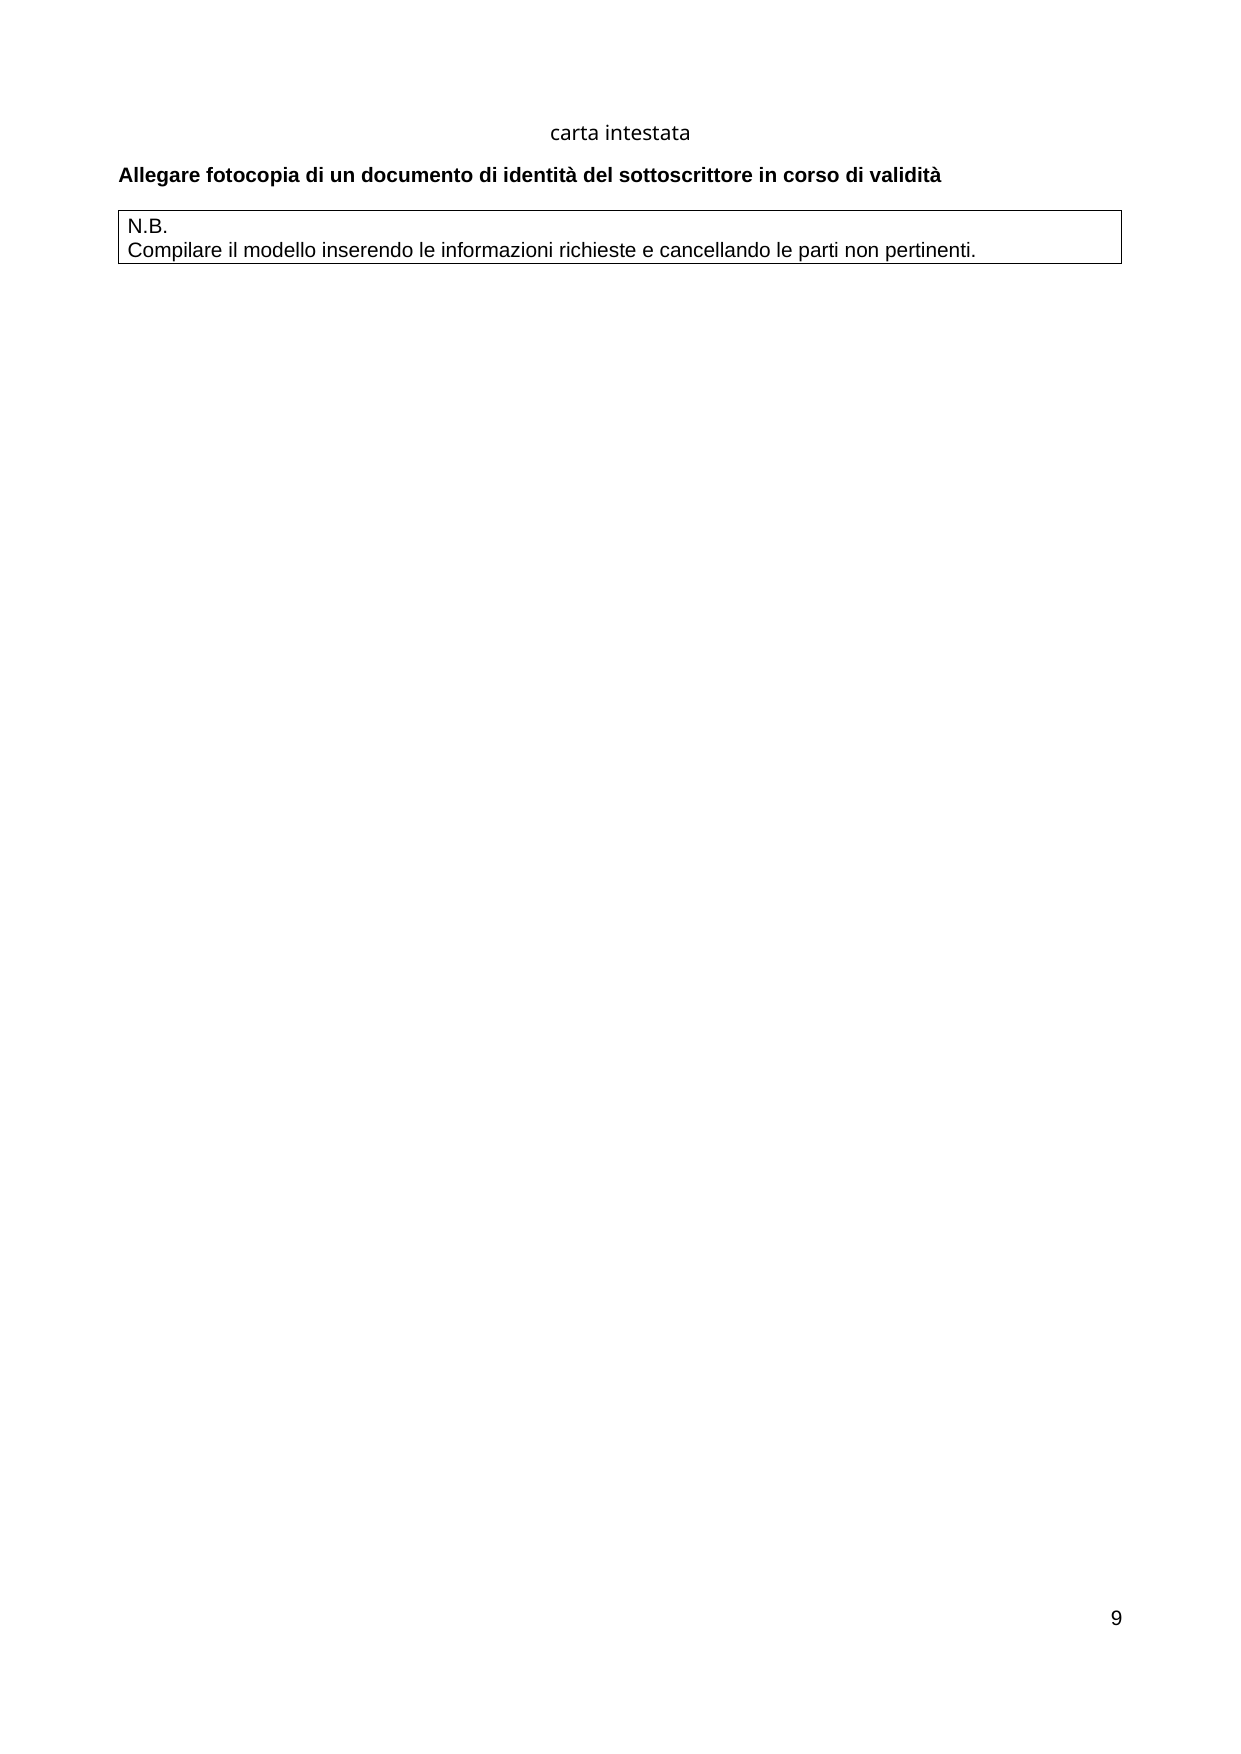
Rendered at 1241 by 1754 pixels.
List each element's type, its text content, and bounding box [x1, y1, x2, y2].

text Compilare il modello inserendo le informazioni richieste e cancellando le parti non pertinenti. [119, 234, 1121, 263]
text N.B. [119, 211, 1121, 234]
text Allegare fotocopia di un documento di identità del sottoscrittore in corso di validità [118, 162, 1122, 186]
